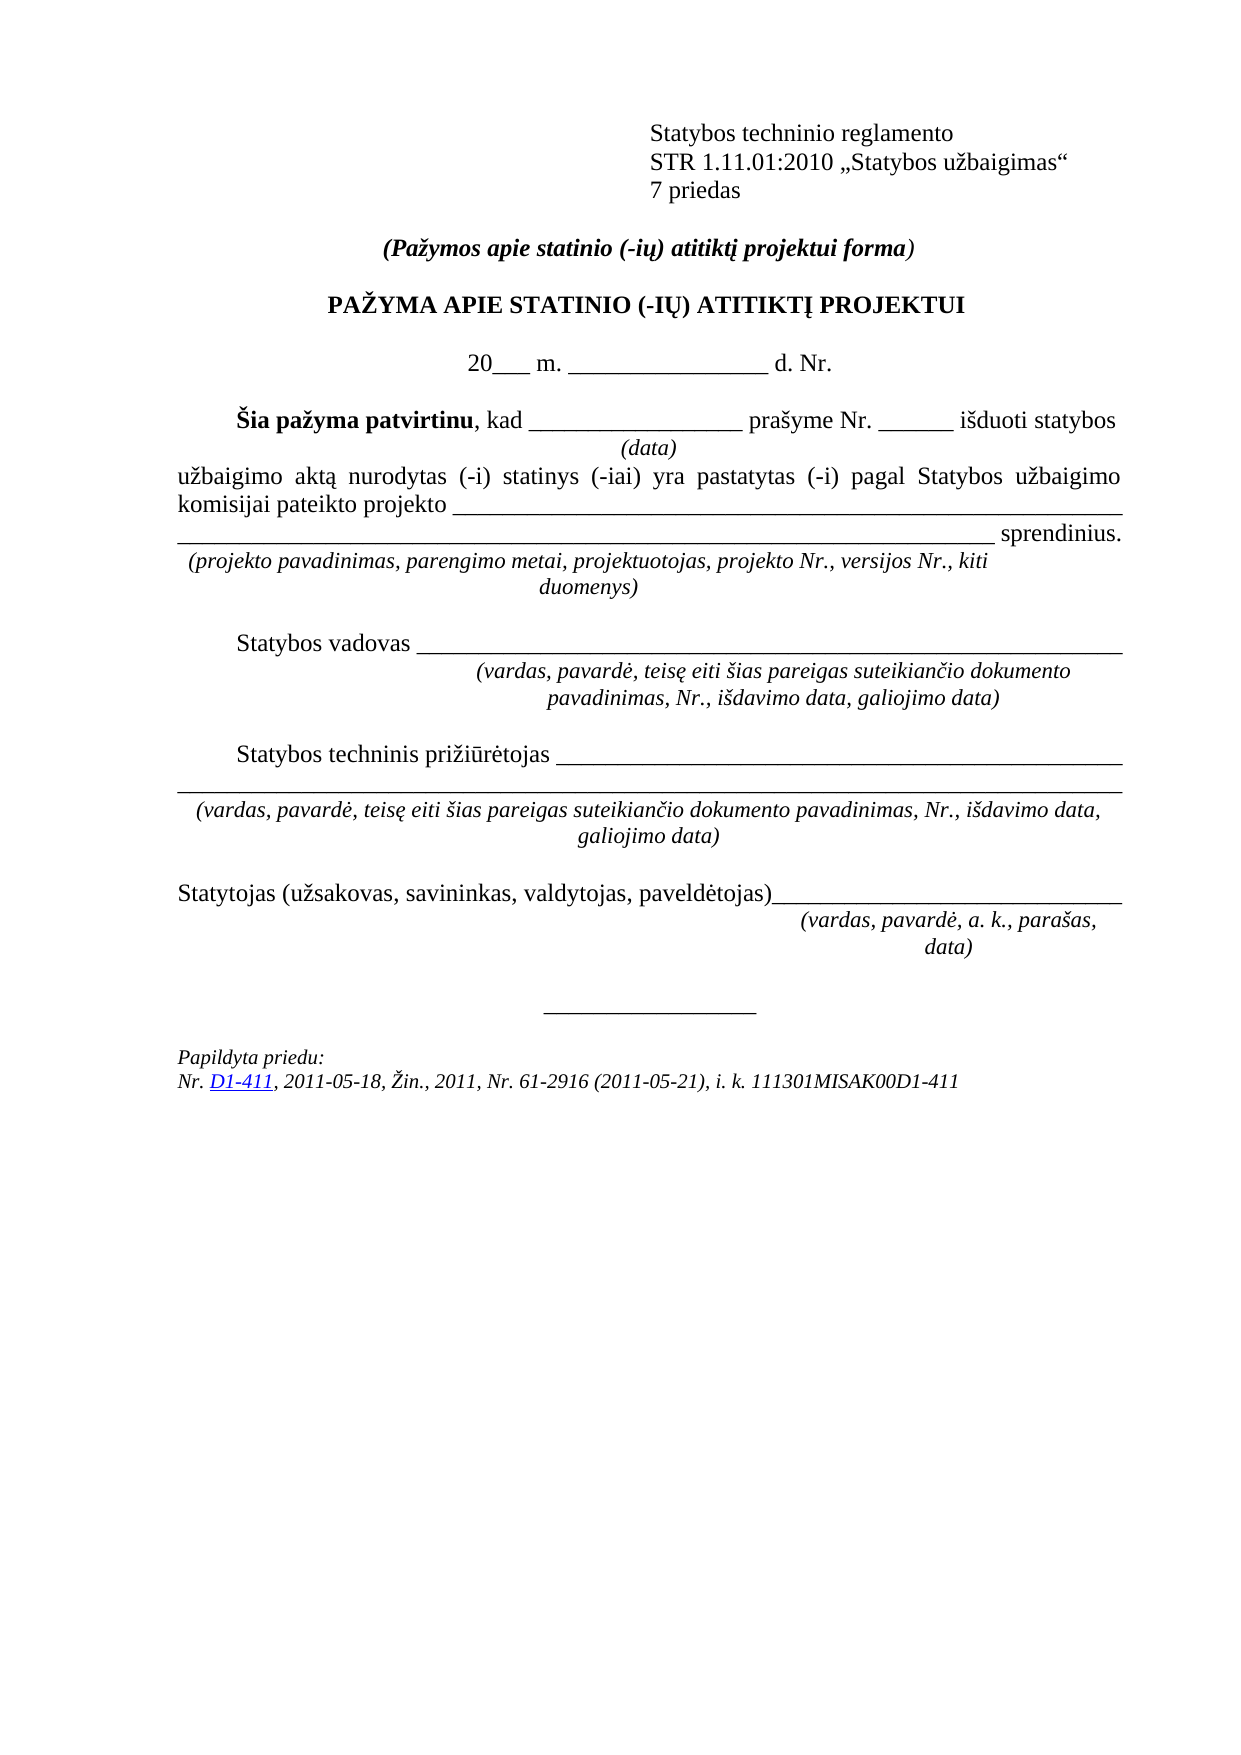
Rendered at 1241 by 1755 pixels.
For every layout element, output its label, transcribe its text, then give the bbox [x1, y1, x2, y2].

text 7 priedas [649, 176, 1122, 204]
text _________________ [177, 988, 1122, 1017]
text Šia pažyma patvirtinu, kad prašyme Nr. ______ išduoti statybos [177, 406, 1122, 434]
text PAŽYMA APIE STATINIO (-IŲ) ATITIKTĮ PROJEKTUI [177, 291, 1122, 319]
text užbaigimo aktą nurodytas (-i) statinys (-iai) yra pastatytas (-i) pagal Statybos užbaigimo komisijai pateikto projekto [177, 461, 1122, 518]
text Statybos vadovas [177, 628, 1122, 657]
text (Pažymos apie statinio (-ių) atitiktį projektui forma) [177, 233, 1122, 262]
text Statybos techninis prižiūrėtojas [177, 739, 1122, 767]
text (data) [177, 434, 1122, 461]
text Nr. D1-411, 2011-05-18, Žin., 2011, Nr. 61-2916 (2011-05-21), i. k. 111301MISAK00D1-411 [177, 1069, 1122, 1093]
text Statybos techninio reglamento [649, 118, 1122, 147]
text Papildyta priedu: [177, 1045, 1122, 1069]
text (vardas, pavardė, a. k., parašas, data) [777, 906, 1122, 959]
text 20___ m. ________________ d. Nr. [177, 348, 1122, 377]
text Statytojas (užsakovas, savininkas, valdytojas, paveldėtojas) [177, 878, 1122, 906]
text (projekto pavadinimas, parengimo metai, projektuotojas, projekto Nr., versijos Nr., kiti duomenys) [177, 547, 1002, 600]
text (vardas, pavardė, teisę eiti šias pareigas suteikiančio dokumento pavadinimas, Nr., išdavimo data, galiojimo data) [427, 657, 1122, 710]
text STR 1.11.01:2010 „Statybos užbaigimas“ [649, 147, 1122, 176]
text _ sprendinius. [177, 518, 1122, 547]
text _ [177, 767, 1122, 792]
text (vardas, pavardė, teisę eiti šias pareigas suteikiančio dokumento pavadinimas, Nr., išdavimo data, galiojimo data) [177, 796, 1122, 849]
